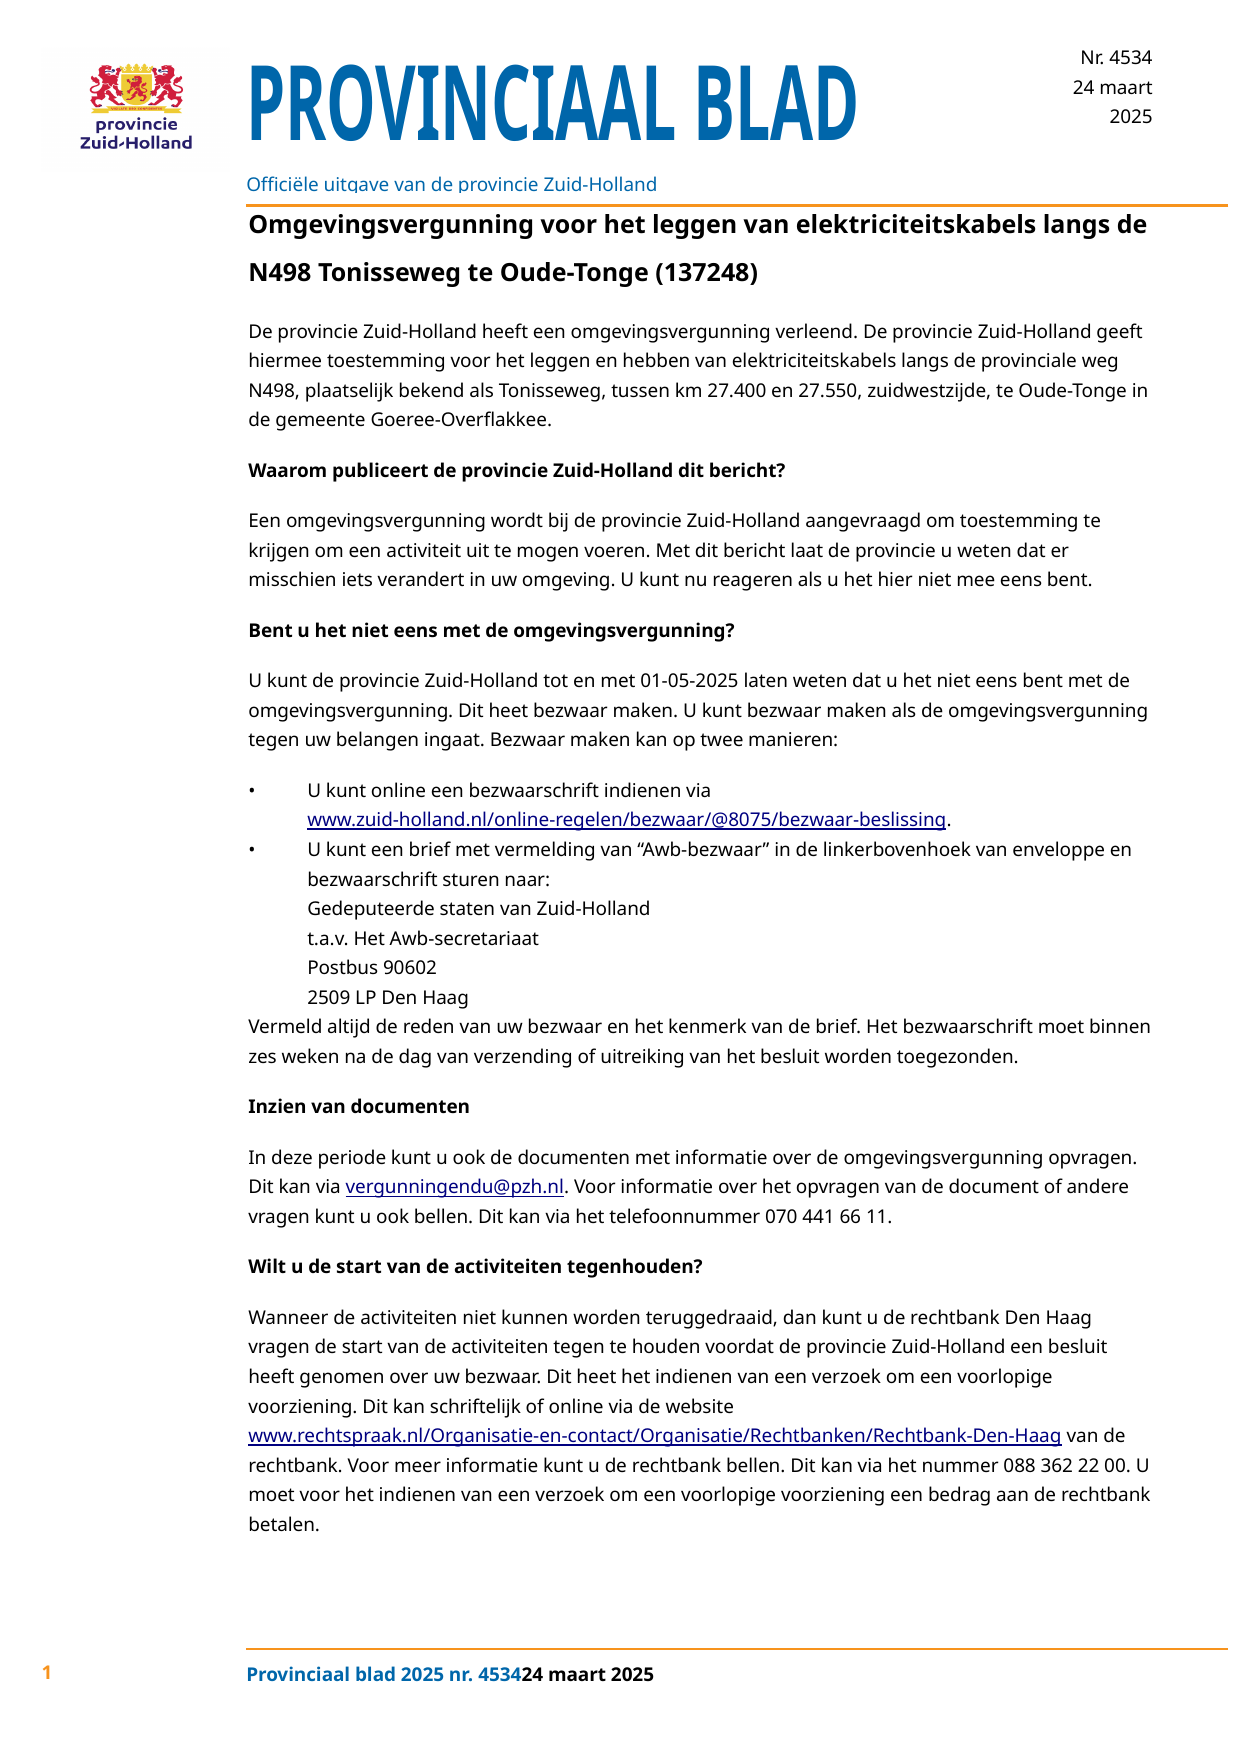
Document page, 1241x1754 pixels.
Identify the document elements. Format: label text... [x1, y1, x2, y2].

picture [41, 47, 231, 172]
text Vermeld altijd de reden van uw bezwaar en het kenmerk van de brief. Het bezwaarschrift moet binnen zes weken na de dag van verzending of uitreiking van het besluit worden toegezonden. [248, 1014, 1152, 1069]
list Gedeputeerde staten van Zuid-Holland [248, 895, 1152, 921]
text Wanneer de activiteiten niet kunnen worden teruggedraaid, dan kunt u de rechtbank Den Haag vragen de start van de activiteiten tegen te houden voordat de provincie Zuid-Holland een besluit heeft genomen over uw bezwaar. Dit heet het indienen van een verzoek om een voorlopige voorziening. Dit kan schriftelijk of online via de website www.rechtspraak.nl/Organisatie-en-contact/Organisatie/Rechtbanken/Rechtbank-Den-Haag van de rechtbank. Voor meer informatie kunt u de rechtbank bellen. Dit kan via het nummer 088 362 22 00. U moet voor het indienen van een verzoek om een voorlopige voorziening een bedrag aan de rechtbank betalen. [248, 1304, 1152, 1537]
text Een omgevingsvergunning wordt bij de provincie Zuid-Holland aangevraagd om toestemming te krijgen om een activiteit uit te mogen voeren. Met dit bericht laat de provincie u weten dat er misschien iets verandert in uw omgeving. U kunt nu reageren als u het hier niet mee eens bent. [248, 507, 1152, 592]
list 2509 LP Den Haag [248, 984, 1152, 1010]
list U kunt een brief met vermelding van “Awb-bezwaar” in de linkerbovenhoek van enveloppe en bezwaarschrift sturen naar: [248, 836, 1152, 892]
text U kunt de provincie Zuid-Holland tot en met 01-05-2025 laten weten dat u het niet eens bent met de omgevingsvergunning. Dit heet bezwaar maken. U kunt bezwaar maken als de omgevingsvergunning tegen uw belangen ingaat. Bezwaar maken kan op twee manieren: [248, 667, 1152, 752]
text Omgevingsvergunning voor het leggen van elektriciteitskabels langs de N498 Tonisseweg te Oude-Tonge (137248) [248, 207, 1152, 288]
list U kunt online een bezwaarschrift indienen via www.zuid-holland.nl/online-regelen/bezwaar/@8075/bezwaar-beslissing. [248, 777, 1152, 832]
text In deze periode kunt u ook de documenten met informatie over de omgevingsvergunning opvragen. Dit kan via vergunningendu@pzh.nl. Voor informatie over het opvragen van de document of andere vragen kunt u ook bellen. Dit kan via het telefoonnummer 070 441 66 11. [248, 1144, 1152, 1229]
list Postbus 90602 [248, 954, 1152, 980]
text Bent u het niet eens met de omgevingsvergunning? [248, 617, 1152, 643]
text Waarom publiceert de provincie Zuid-Holland dit bericht? [248, 457, 1152, 483]
list t.a.v. Het Awb-secretariaat [248, 925, 1152, 951]
text De provincie Zuid-Holland heeft een omgevingsvergunning verleend. De provincie Zuid-Holland geeft hiermee toestemming voor het leggen en hebben van elektriciteitskabels langs de provinciale weg N498, plaatselijk bekend als Tonisseweg, tussen km 27.400 en 27.550, zuidwestzijde, te Oude-Tonge in de gemeente Goeree-Overflakkee. [248, 318, 1152, 432]
text Inzien van documenten [248, 1094, 1152, 1119]
text Wilt u de start van de activiteiten tegenhouden? [248, 1254, 1152, 1279]
